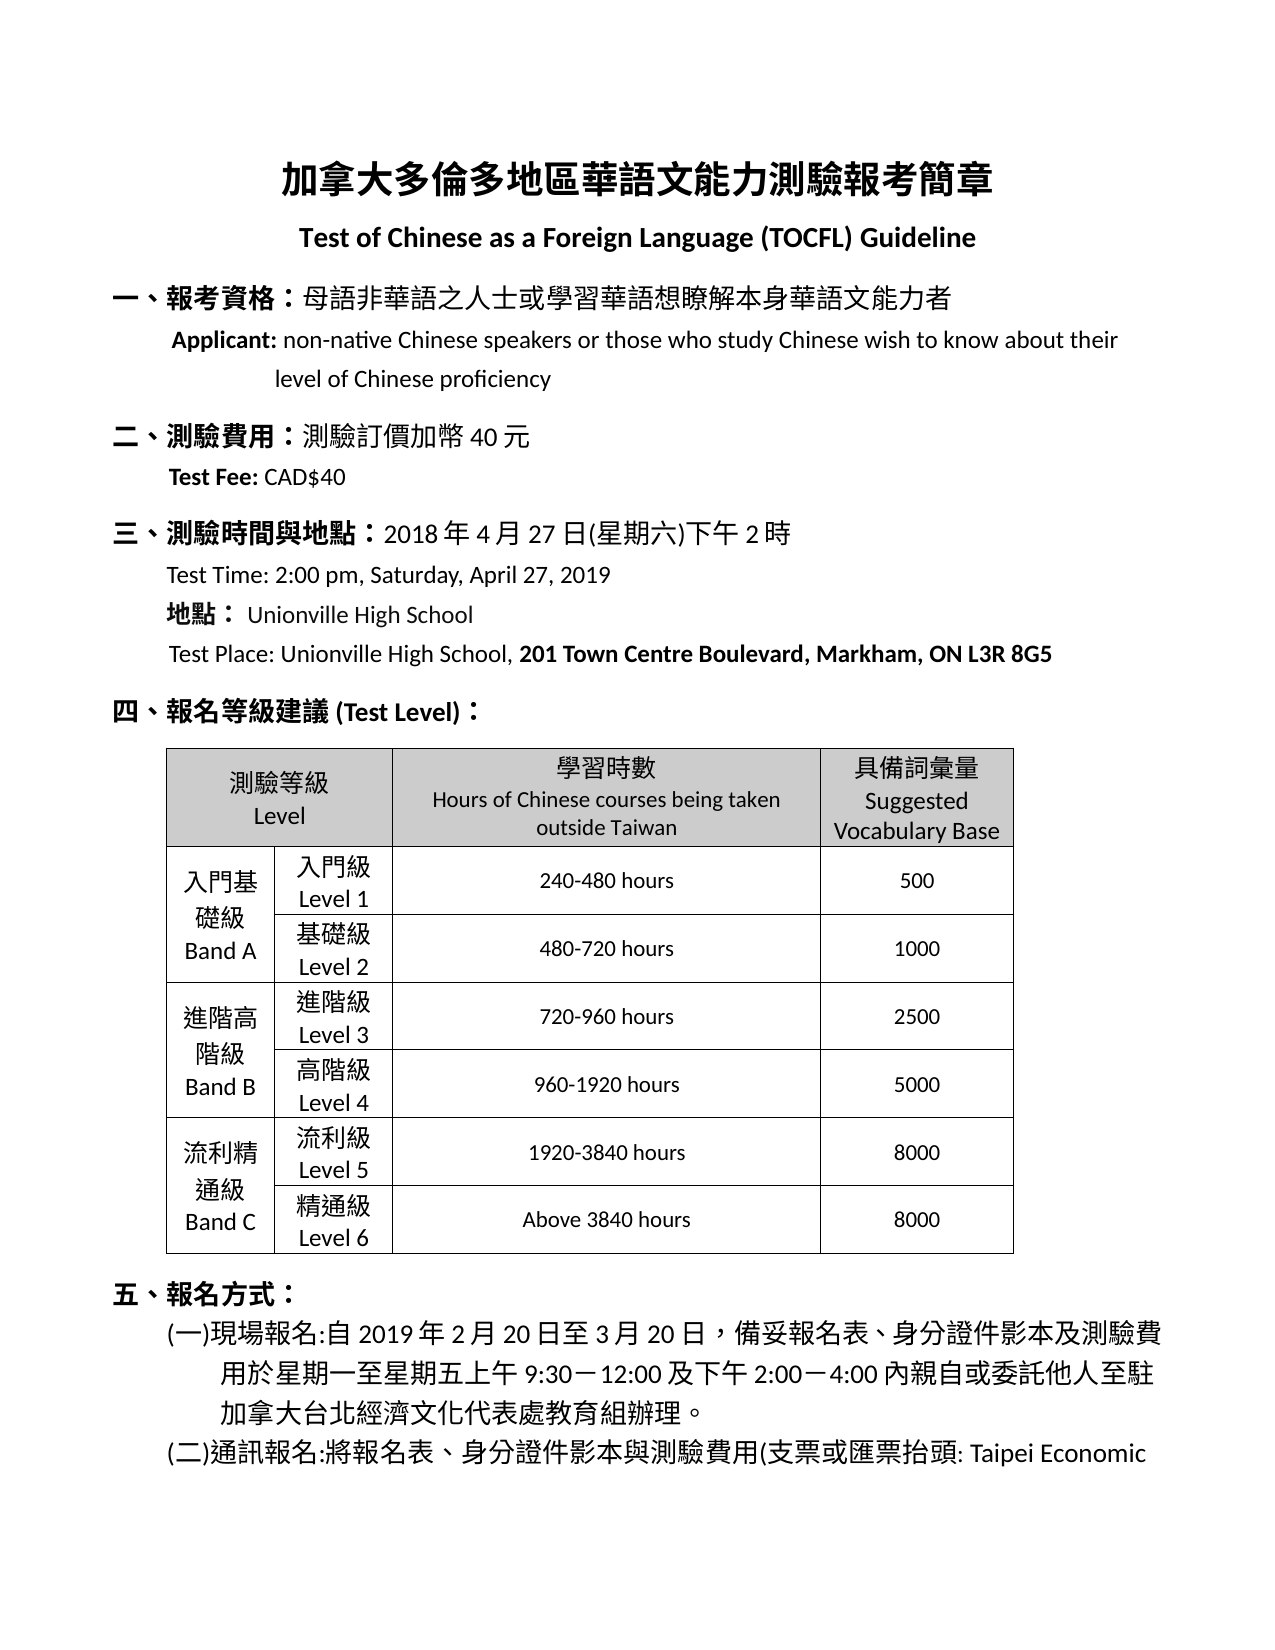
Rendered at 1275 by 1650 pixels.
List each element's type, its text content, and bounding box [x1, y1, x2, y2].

text Test Place: Unionville High School, 201 Town Centre Boulevard, Markham, ON L3R 8G5 [169, 631, 1162, 671]
table_cell 5000 [821, 1050, 1013, 1117]
text Test of Chinese as a Foreign Language (TOCFL) Guideline [112, 204, 1162, 258]
table_cell 720-960 hours [393, 983, 820, 1049]
table_cell 流利級Level 5 [275, 1118, 392, 1185]
table_cell 入門級Level 1 [275, 847, 392, 914]
table_header 測驗等級 Level [167, 749, 392, 846]
subtitle 二、測驗費用：測驗訂價加幣40元 [112, 414, 1162, 454]
table_cell 8000 [821, 1118, 1013, 1185]
table_cell 1000 [821, 915, 1013, 982]
table_cell 高階級Level 4 [275, 1050, 392, 1117]
table_cell 入門基礎級Band A [167, 847, 274, 982]
text 五、報名方式： [112, 1273, 1162, 1312]
table_header 具備詞彙量 Suggested Vocabulary Base [821, 749, 1013, 846]
table_cell 500 [821, 847, 1013, 914]
text 加拿大多倫多地區華語文能力測驗報考簡章 [112, 150, 1162, 204]
text (二)通訊報名:將報名表、身分證件影本與測驗費用(支票或匯票抬頭: Taipei Economic [166, 1431, 1162, 1471]
table_cell Above 3840 hours [393, 1186, 820, 1253]
table_cell 1920-3840 hours [393, 1118, 820, 1185]
text Test Time: 2:00 pm, Saturday, April 27, 2019 [166, 552, 1162, 591]
table_cell 480-720 hours [393, 915, 820, 982]
subtitle 三、測驗時間與地點：2018年4月27日(星期六)下午2時 [112, 512, 1162, 552]
text 地點： Unionville High School [166, 591, 1162, 631]
table_header 學習時數 Hours of Chinese courses being taken outside Taiwan [393, 749, 820, 846]
table_cell 960-1920 hours [393, 1050, 820, 1117]
table_cell 進階級Level 3 [275, 983, 392, 1049]
table_cell 240-480 hours [393, 847, 820, 914]
table_cell 8000 [821, 1186, 1013, 1253]
text Test Fee: CAD$40 [168, 454, 1162, 493]
table_cell 精通級Level 6 [275, 1186, 392, 1253]
text Applicant: non-native Chinese speakers or those who study Chinese wish to know about their level of Chinese proficiency [171, 316, 1162, 396]
subtitle 一、報考資格：母語非華語之人士或學習華語想瞭解本身華語文能力者 [112, 277, 1162, 316]
text (一)現場報名:自2019年2月20日至3月20日，備妥報名表、身分證件影本及測驗費用於星期一至星期五上午9:30－12:00及下午2:00－4:00內親自或委託他人至駐加拿大台北經濟文化代表處教育組辦理。 [166, 1312, 1162, 1431]
table_cell 基礎級Level 2 [275, 915, 392, 982]
table_cell 流利精通級Band C [167, 1118, 274, 1253]
subtitle 四、報名等級建議 (Test Level)： [112, 689, 1162, 729]
table_cell 2500 [821, 983, 1013, 1049]
table_cell 進階高階級Band B [167, 983, 274, 1117]
